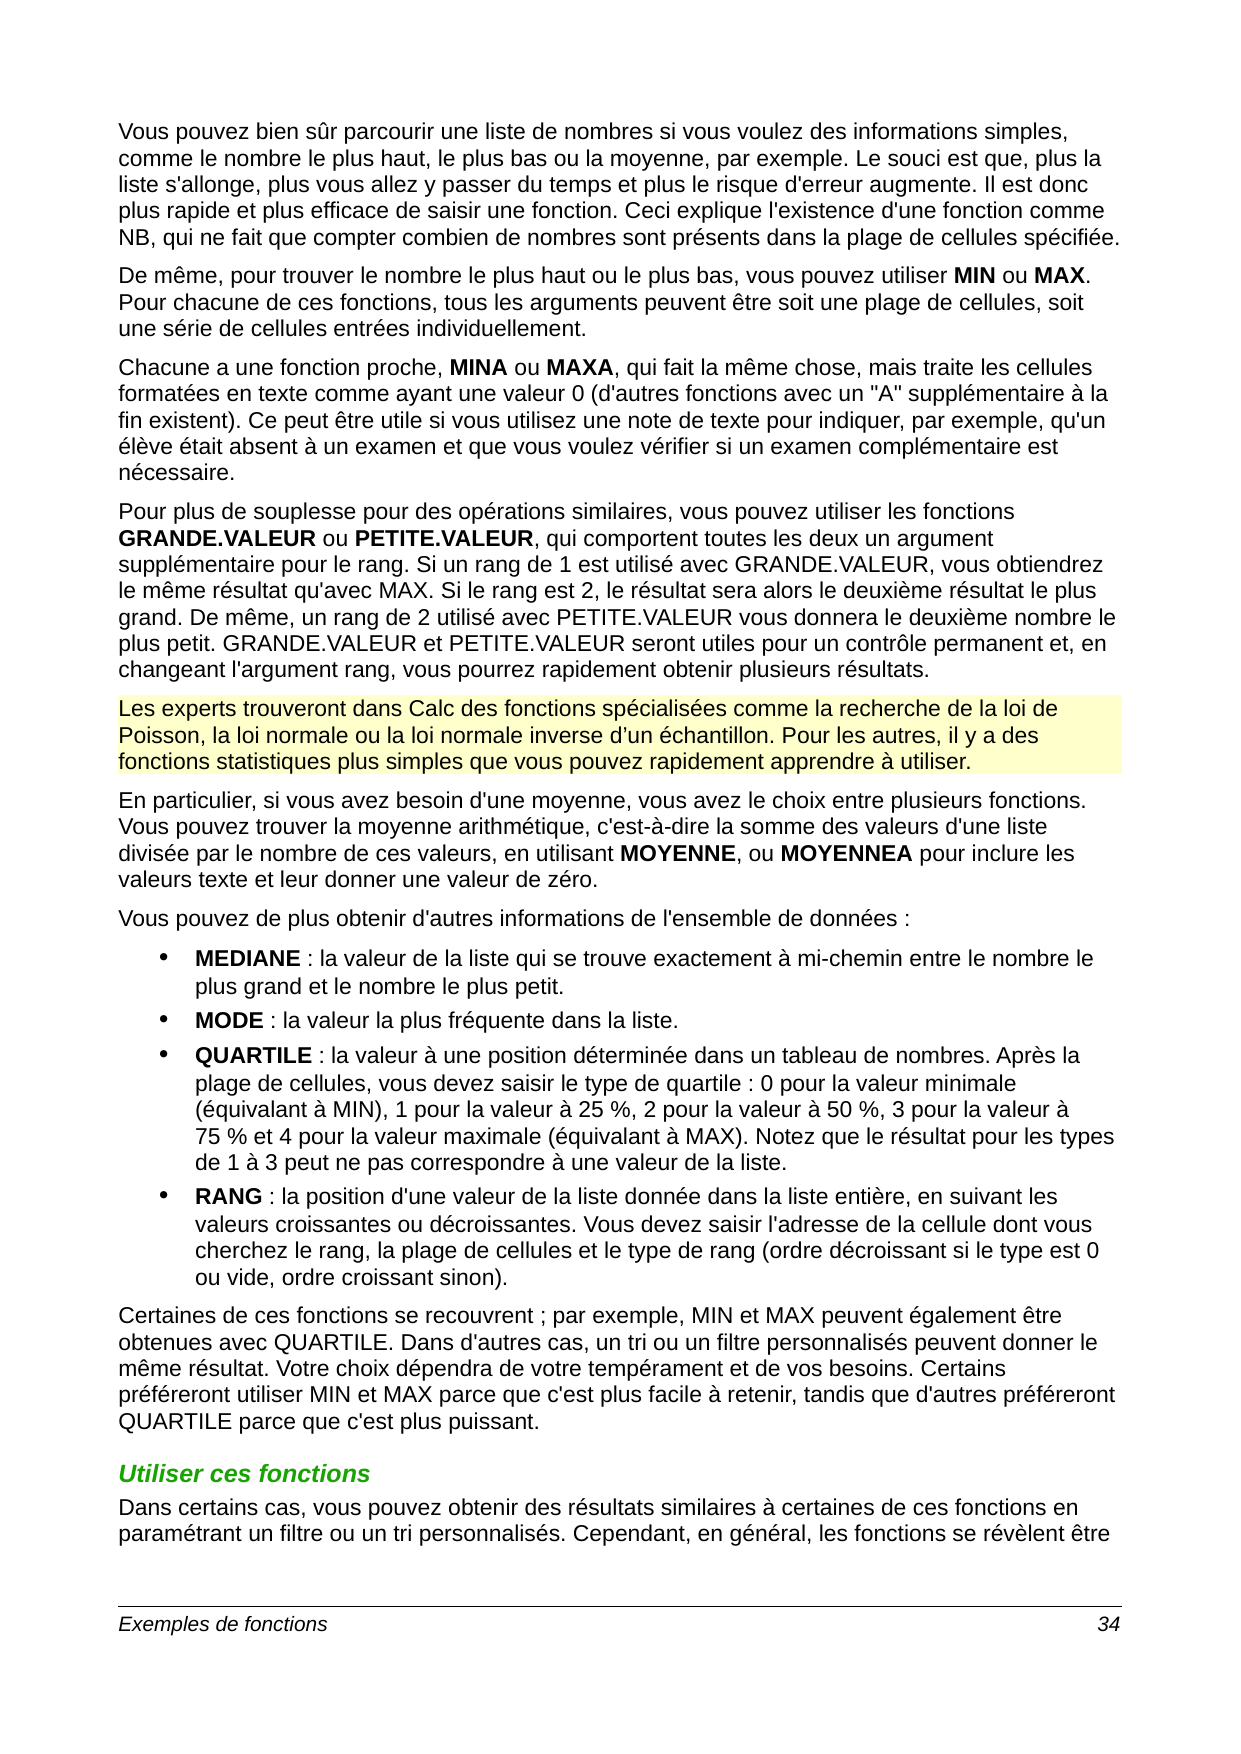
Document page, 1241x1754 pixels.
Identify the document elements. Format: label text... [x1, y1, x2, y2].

text Dans certains cas, vous pouvez obtenir des résultats similaires à certaines de ces fonctions en paramétrant un filtre ou un tri personnalisés. Cependant, en général, les fonctions se révèlent être [118, 1494, 1122, 1547]
list MEDIANE : la valeur de la liste qui se trouve exactement à mi-chemin entre le nombre le plus grand et le nombre le plus petit. [156, 943, 1122, 999]
text Certaines de ces fonctions se recouvrent ; par exemple, MIN et MAX peuvent également être obtenues avec QUARTILE. Dans d'autres cas, un tri ou un filtre personnalisés peuvent donner le même résultat. Votre choix dépendra de votre tempérament et de vos besoins. Certains préféreront utiliser MIN et MAX parce que c'est plus facile à retenir, tandis que d'autres préféreront QUARTILE parce que c'est plus puissant. [118, 1302, 1122, 1434]
text Vous pouvez bien sûr parcourir une liste de nombres si vous voulez des informations simples, comme le nombre le plus haut, le plus bas ou la moyenne, par exemple. Le souci est que, plus la liste s'allonge, plus vous allez y passer du temps et plus le risque d'erreur augmente. Il est donc plus rapide et plus efficace de saisir une fonction. Ceci explique l'existence d'une fonction comme NB, qui ne fait que compter combien de nombres sont présents dans la plage de cellules spécifiée. [118, 118, 1122, 250]
text Vous pouvez de plus obtenir d'autres informations de l'ensemble de données : [118, 905, 1122, 931]
text Pour plus de souplesse pour des opérations similaires, vous pouvez utiliser les fonctions GRANDE.VALEUR ou PETITE.VALEUR, qui comportent toutes les deux un argument supplémentaire pour le rang. Si un rang de 1 est utilisé avec GRANDE.VALEUR, vous obtiendrez le même résultat qu'avec MAX. Si le rang est 2, le résultat sera alors le deuxième résultat le plus grand. De même, un rang de 2 utilisé avec PETITE.VALEUR vous donnera le deuxième nombre le plus petit. GRANDE.VALEUR et PETITE.VALEUR seront utiles pour un contrôle permanent et, en changeant l'argument rang, vous pourrez rapidement obtenir plusieurs résultats. [118, 498, 1122, 683]
list RANG : la position d'une valeur de la liste donnée dans la liste entière, en suivant les valeurs croissantes ou décroissantes. Vous devez saisir l'adresse de la cellule dont vous cherchez le rang, la plage de cellules et le type de rang (ordre décroissant si le type est 0 ou vide, ordre croissant sinon). [156, 1182, 1122, 1290]
text De même, pour trouver le nombre le plus haut ou le plus bas, vous pouvez utiliser MIN ou MAX. Pour chacune de ces fonctions, tous les arguments peuvent être soit une plage de cellules, soit une série de cellules entrées individuellement. [118, 262, 1122, 341]
list QUARTILE : la valeur à une position déterminée dans un tableau de nombres. Après la plage de cellules, vous devez saisir le type de quartile : 0 pour la valeur minimale (équivalant à MIN), 1 pour la valeur à 25 %, 2 pour la valeur à 50 %, 3 pour la valeur à 75 % et 4 pour la valeur maximale (équivalant à MAX). Notez que le résultat pour les types de 1 à 3 peut ne pas correspondre à une valeur de la liste. [156, 1041, 1122, 1175]
text Les experts trouveront dans Calc des fonctions spécialisées comme la recherche de la loi de Poisson, la loi normale ou la loi normale inverse d’un échantillon. Pour les autres, il y a des fonctions statistiques plus simples que vous pouvez rapidement apprendre à utiliser. [118, 695, 1122, 774]
text En particulier, si vous avez besoin d'une moyenne, vous avez le choix entre plusieurs fonctions. Vous pouvez trouver la moyenne arithmétique, c'est-à-dire la somme des valeurs d'une liste divisée par le nombre de ces valeurs, en utilisant MOYENNE, ou MOYENNEA pour inclure les valeurs texte et leur donner une valeur de zéro. [118, 787, 1122, 892]
subtitle Utiliser ces fonctions [118, 1459, 1122, 1488]
text Chacune a une fonction proche, MINA ou MAXA, qui fait la même chose, mais traite les cellules formatées en texte comme ayant une valeur 0 (d'autres fonctions avec un "A" supplémentaire à la fin existent). Ce peut être utile si vous utilisez une note de texte pour indiquer, par exemple, qu'un élève était absent à un examen et que vous voulez vérifier si un examen complémentaire est nécessaire. [118, 354, 1122, 486]
list MODE : la valeur la plus fréquente dans la liste. [156, 1005, 1122, 1034]
